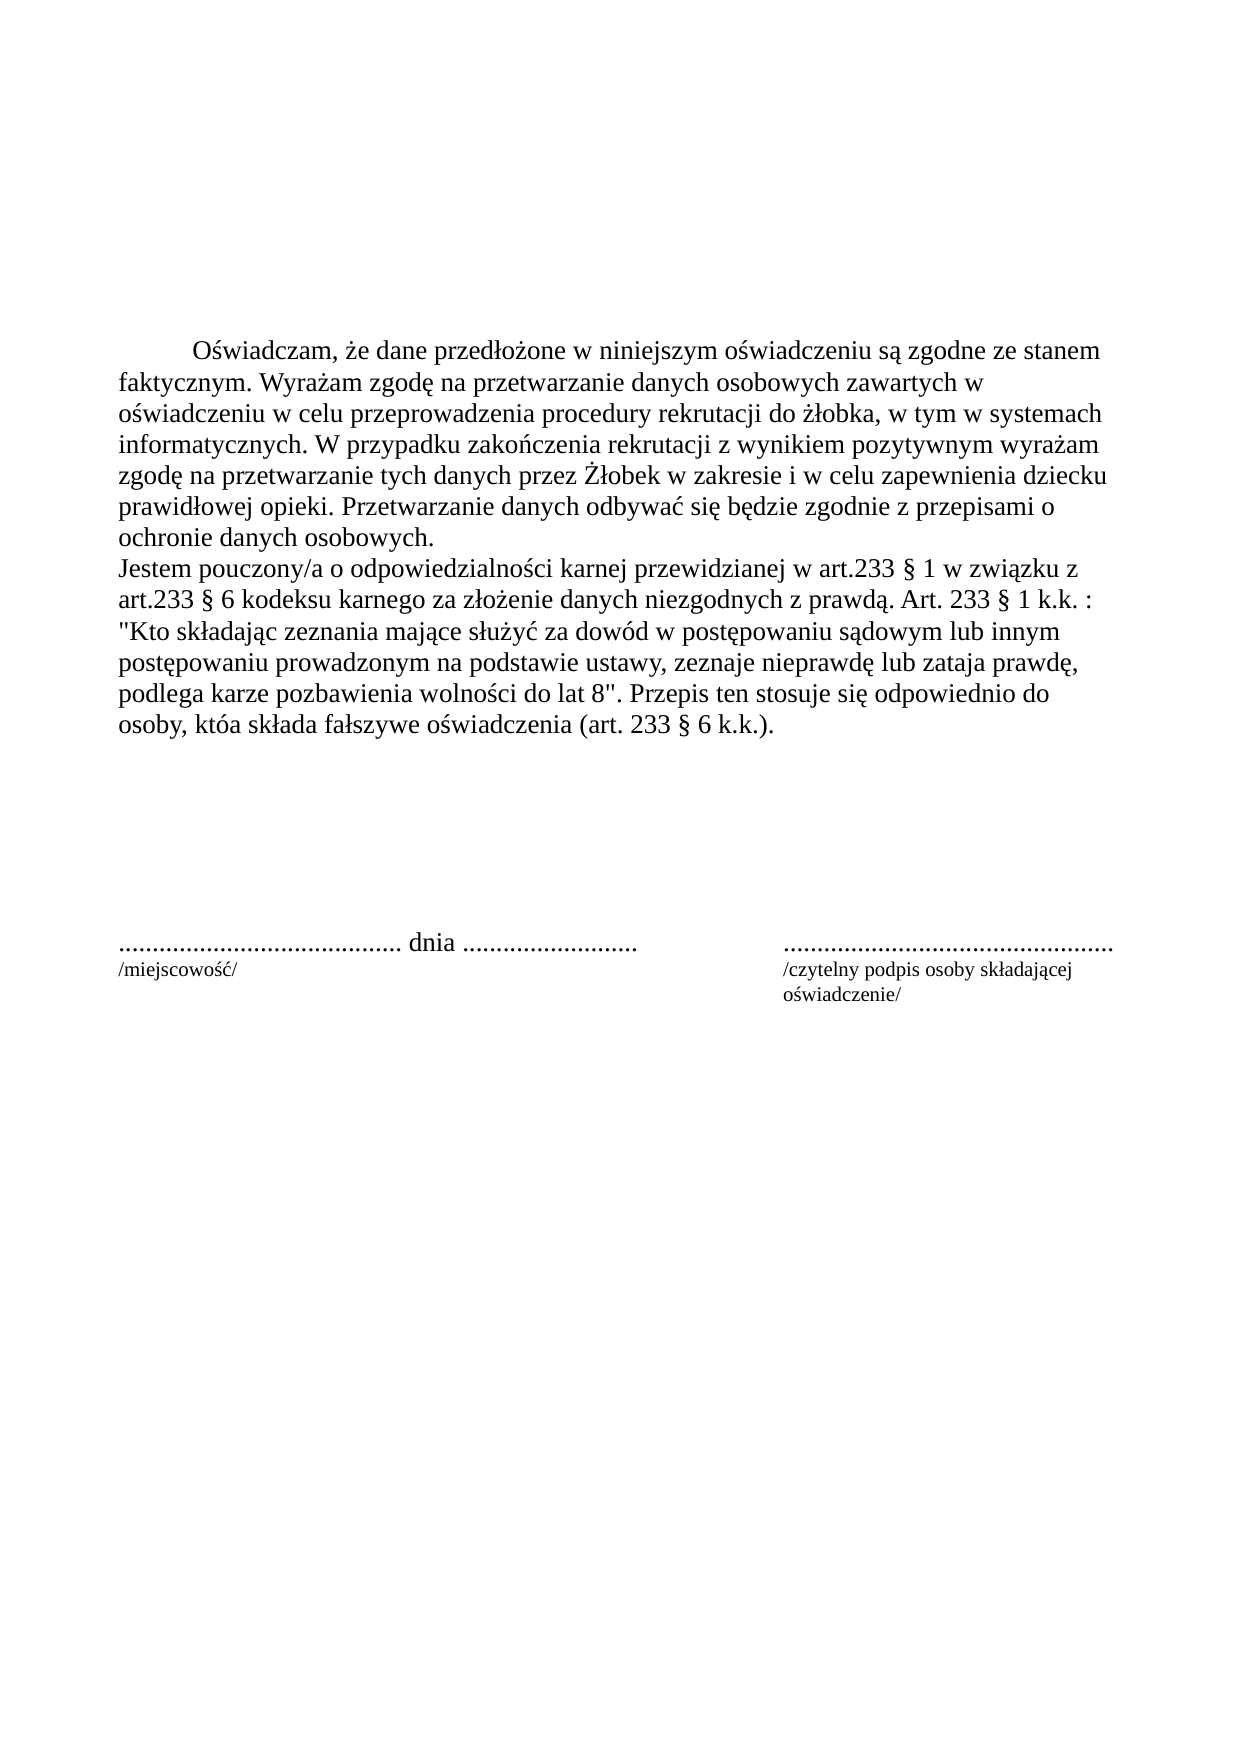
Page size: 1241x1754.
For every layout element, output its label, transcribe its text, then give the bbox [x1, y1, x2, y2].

text Oświadczam, że dane przedłożone w niniejszym oświadczeniu są zgodne ze stanem faktycznym. Wyrażam zgodę na przetwarzanie danych osobowych zawartych w oświadczeniu w celu przeprowadzenia procedury rekrutacji do żłobka, w tym w systemach informatycznych. W przypadku zakończenia rekrutacji z wynikiem pozytywnym wyrażam zgodę na przetwarzanie tych danych przez Żłobek w zakresie i w celu zapewnienia dziecku prawidłowej opieki. Przetwarzanie danych odbywać się będzie zgodnie z przepisami o ochronie danych osobowych. [118, 334, 1122, 552]
text /miejscowość/ /czytelny podpis osoby składającej oświadczenie/ [118, 957, 1122, 1006]
text Jestem pouczony/a o odpowiedzialności karnej przewidzianej w art.233 § 1 w związku z art.233 § 6 kodeksu karnego za złożenie danych niezgodnych z prawdą. Art. 233 § 1 k.k. : "Kto składając zeznania mające służyć za dowód w postępowaniu sądowym lub innym postępowaniu prowadzonym na podstawie ustawy, zeznaje nieprawdę lub zataja prawdę, podlega karze pozbawienia wolności do lat 8". Przepis ten stosuje się odpowiednio do osoby, któa składa fałszywe oświadczenia (art. 233 § 6 k.k.). [118, 552, 1122, 739]
text .......................................... dnia .......................... ................................................. [118, 926, 1122, 957]
